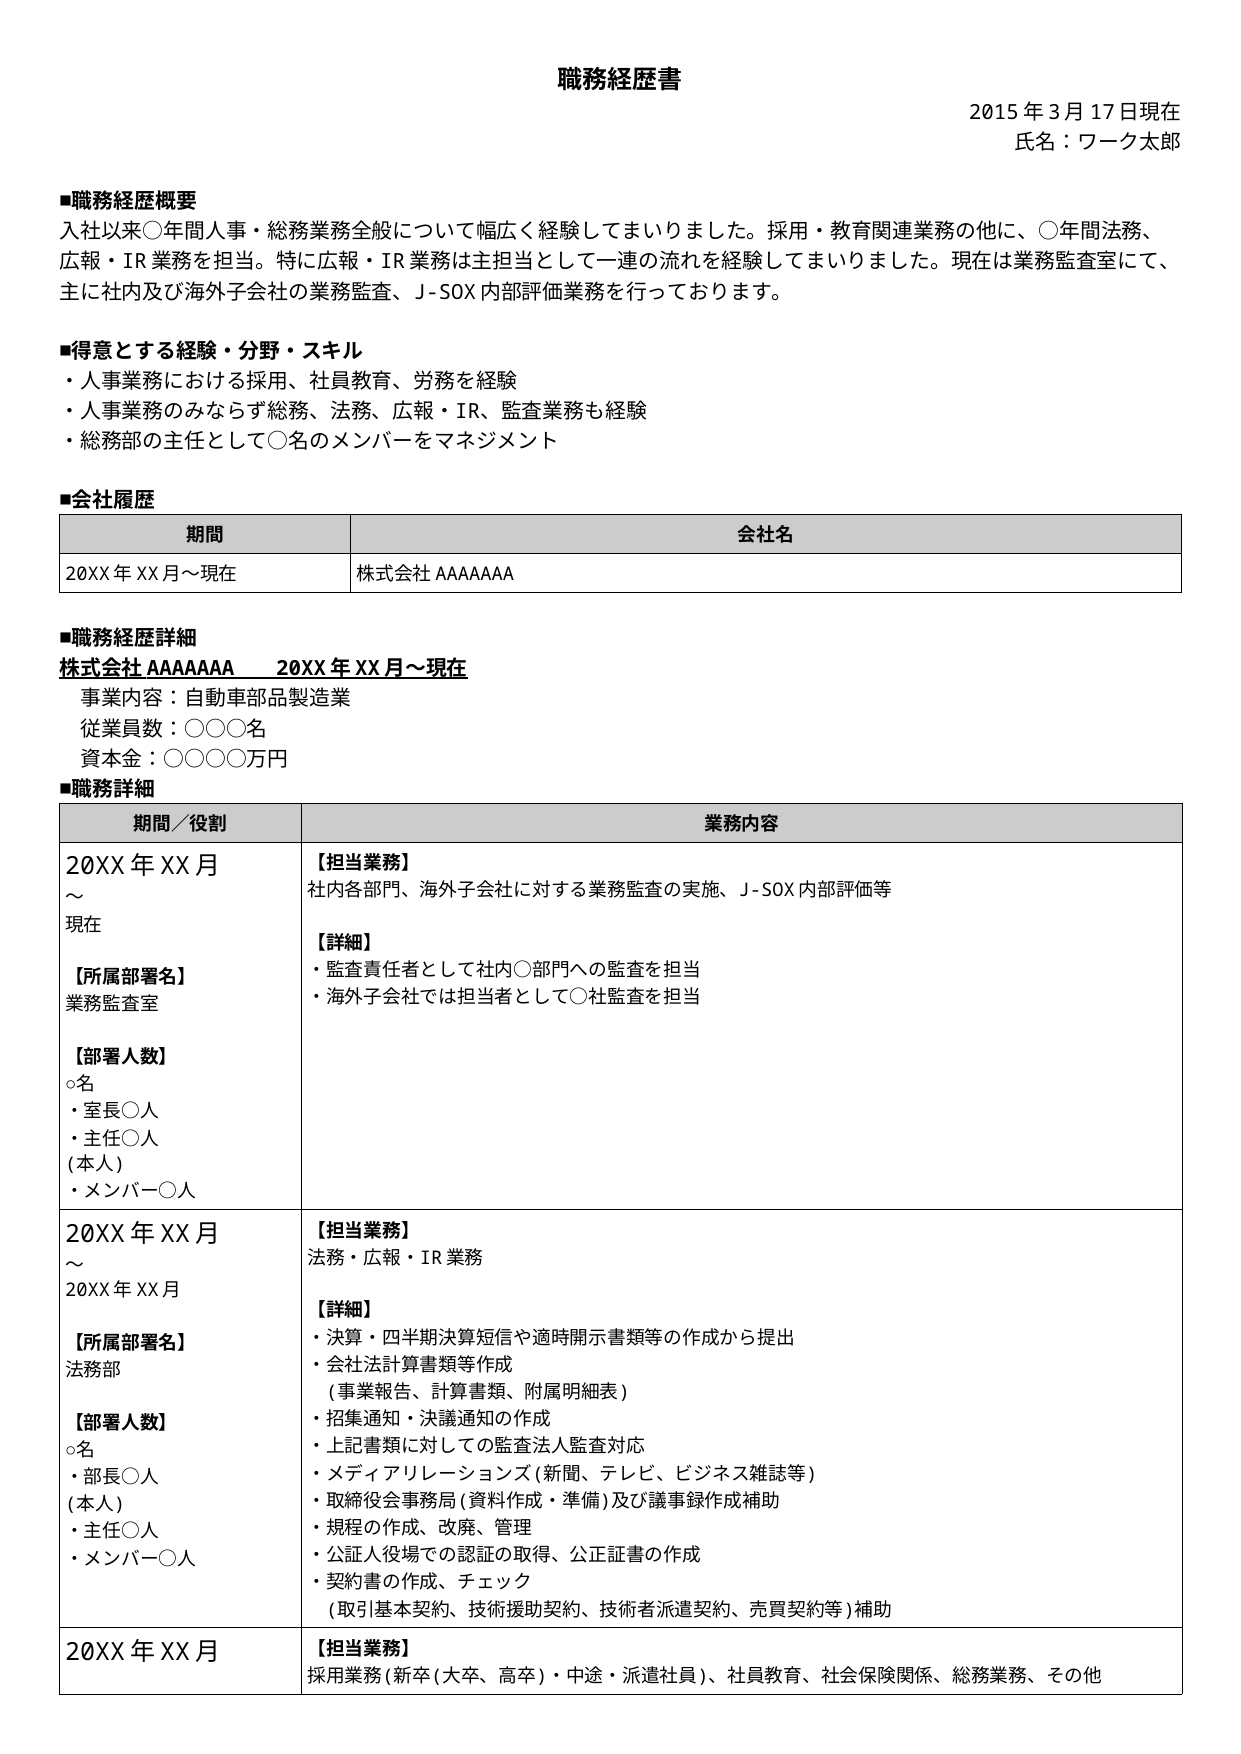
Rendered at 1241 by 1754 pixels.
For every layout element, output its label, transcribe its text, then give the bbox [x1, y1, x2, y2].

text ■得意とする経験・分野・スキル [59, 334, 1181, 364]
text ・人事業務のみならず総務、法務、広報・IR、監査業務も経験 [59, 394, 1181, 425]
table_header 期間／役割 [60, 804, 301, 842]
text ・総務部の主任として○名のメンバーをマネジメント [59, 425, 1181, 455]
text 株式会社AAAAAAA 20XX年XX月～現在 [59, 651, 1181, 682]
table_cell 20XX年XX月 ～ 20XX年XX月 【所属部署名】 法務部 【部署人数】 ○名 ・部長○人 (本人) ・主任○人 ・メンバー○人 [60, 1210, 301, 1627]
text 氏名：ワーク太郎 [59, 126, 1181, 156]
text ■職務経歴詳細 [59, 621, 1181, 651]
text 従業員数：○○○名 [59, 712, 1181, 742]
text ■会社履歴 [59, 483, 1181, 514]
text 事業内容：自動車部品製造業 [59, 682, 1181, 712]
text 入社以来○年間人事・総務業務全般について幅広く経験してまいりました。採用・教育関連業務の他に、○年間法務、広報・IR業務を担当。特に広報・IR業務は主担当として一連の流れを経験してまいりました。現在は業務監査室にて、主に社内及び海外子会社の業務監査、J-SOX内部評価業務を行っております。 [59, 214, 1181, 305]
text 職務経歴書 [59, 59, 1181, 95]
table_cell 【担当業務】 法務・広報・IR業務 【詳細】 ・決算・四半期決算短信や適時開示書類等の作成から提出 ・会社法計算書類等作成 (事業報告、計算書類、附属明細表) ・招集通知・決議通知の作成 ・上記書類に対しての監査法人監査対応 ・メディアリレーションズ(新聞、テレビ、ビジネス雑誌等) ・取締役会事務局(資料作成・準備)及び議事録作成補助 ・規程の作成、改廃、管理 ・公証人役場での認証の取得、公正証書の作成 ・契約書の作成、チェック (取引基本契約、技術援助契約、技術者派遣契約、売買契約等)補助 [302, 1210, 1182, 1627]
text ■職務詳細 [59, 772, 1181, 802]
text ・人事業務における採用、社員教育、労務を経験 [59, 364, 1181, 394]
table_cell 20XX年XX月 ～ 現在 【所属部署名】 業務監査室 【部署人数】 ○名 ・室長○人 ・主任○人 (本人) ・メンバー○人 [60, 843, 301, 1209]
table_cell 【担当業務】 採用業務(新卒(大卒、高卒)・中途・派遣社員)、社員教育、社会保険関係、総務業務、その他 [302, 1628, 1182, 1693]
table_header 期間 [60, 515, 350, 553]
table_cell 20XX年XX月 [60, 1628, 301, 1693]
table_cell 【担当業務】 社内各部門、海外子会社に対する業務監査の実施、J-SOX内部評価等 【詳細】 ・監査責任者として社内○部門への監査を担当 ・海外子会社では担当者として○社監査を担当 [302, 843, 1182, 1209]
table_cell 20XX年XX月～現在 [60, 554, 350, 592]
table_cell 株式会社AAAAAAA [351, 554, 1181, 592]
text 2015年3月17日現在 [59, 95, 1181, 126]
table_header 会社名 [351, 515, 1181, 553]
text ■職務経歴概要 [59, 184, 1181, 214]
text 資本金：○○○○万円 [59, 742, 1181, 772]
table_header 業務内容 [302, 804, 1182, 842]
